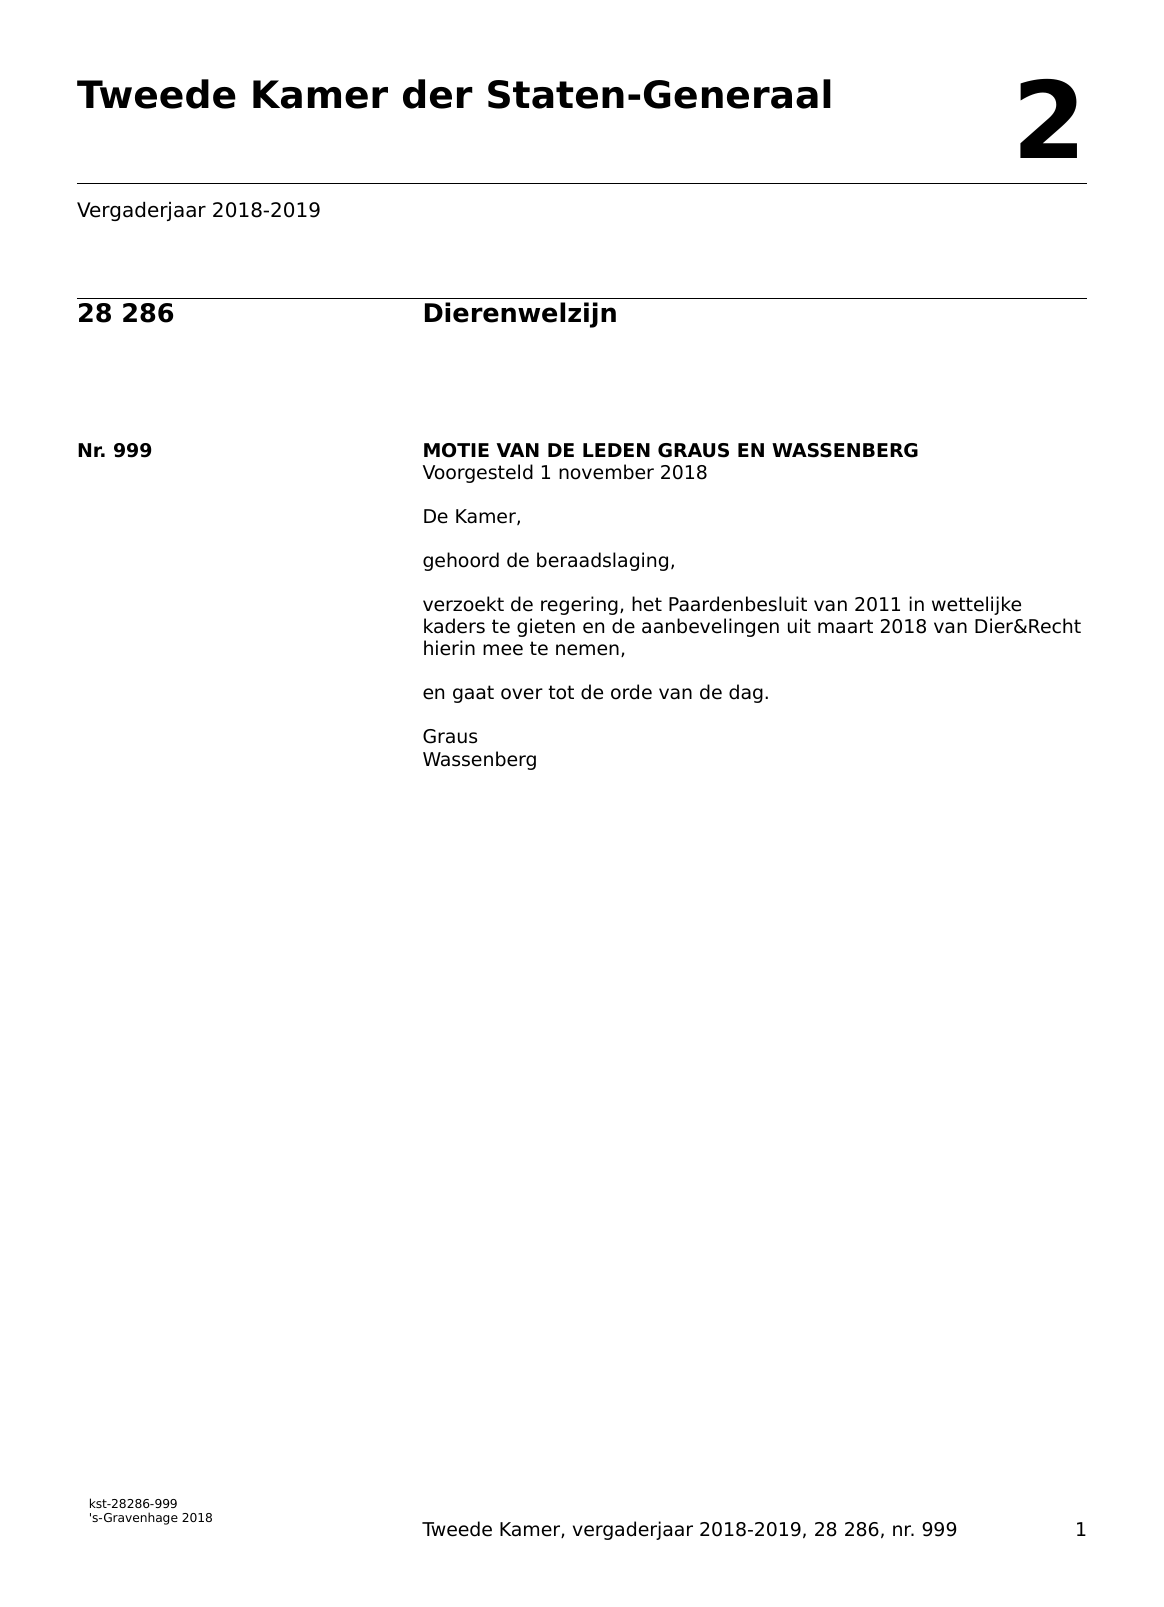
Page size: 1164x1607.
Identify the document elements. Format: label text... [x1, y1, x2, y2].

text Voorgesteld 1 november 2018 [422, 462, 1087, 484]
text verzoekt de regering, het Paardenbesluit van 2011 in wettelijke kaders te gieten en de aanbevelingen uit maart 2018 van Dier&Recht hierin mee te nemen, [422, 594, 1087, 660]
text Graus [422, 726, 1087, 748]
text en gaat over tot de orde van de dag. [422, 682, 1087, 704]
subtitle Nr. 999 MOTIE VAN DE LEDEN GRAUS EN WASSENBERG [77, 440, 1087, 462]
table_cell Vergaderjaar 2018-2019 [77, 184, 1087, 298]
text De Kamer, [422, 506, 1087, 528]
table_header 2 [886, 59, 1087, 183]
text kst-28286-999 [88, 1497, 323, 1511]
text Wassenberg [422, 748, 1087, 770]
subtitle 28 286 Dierenwelzijn [77, 299, 1087, 329]
text gehoord de beraadslaging, [422, 550, 1087, 572]
table_header Tweede Kamer der Staten-Generaal [77, 59, 886, 183]
text 's-Gravenhage 2018 [88, 1511, 323, 1525]
